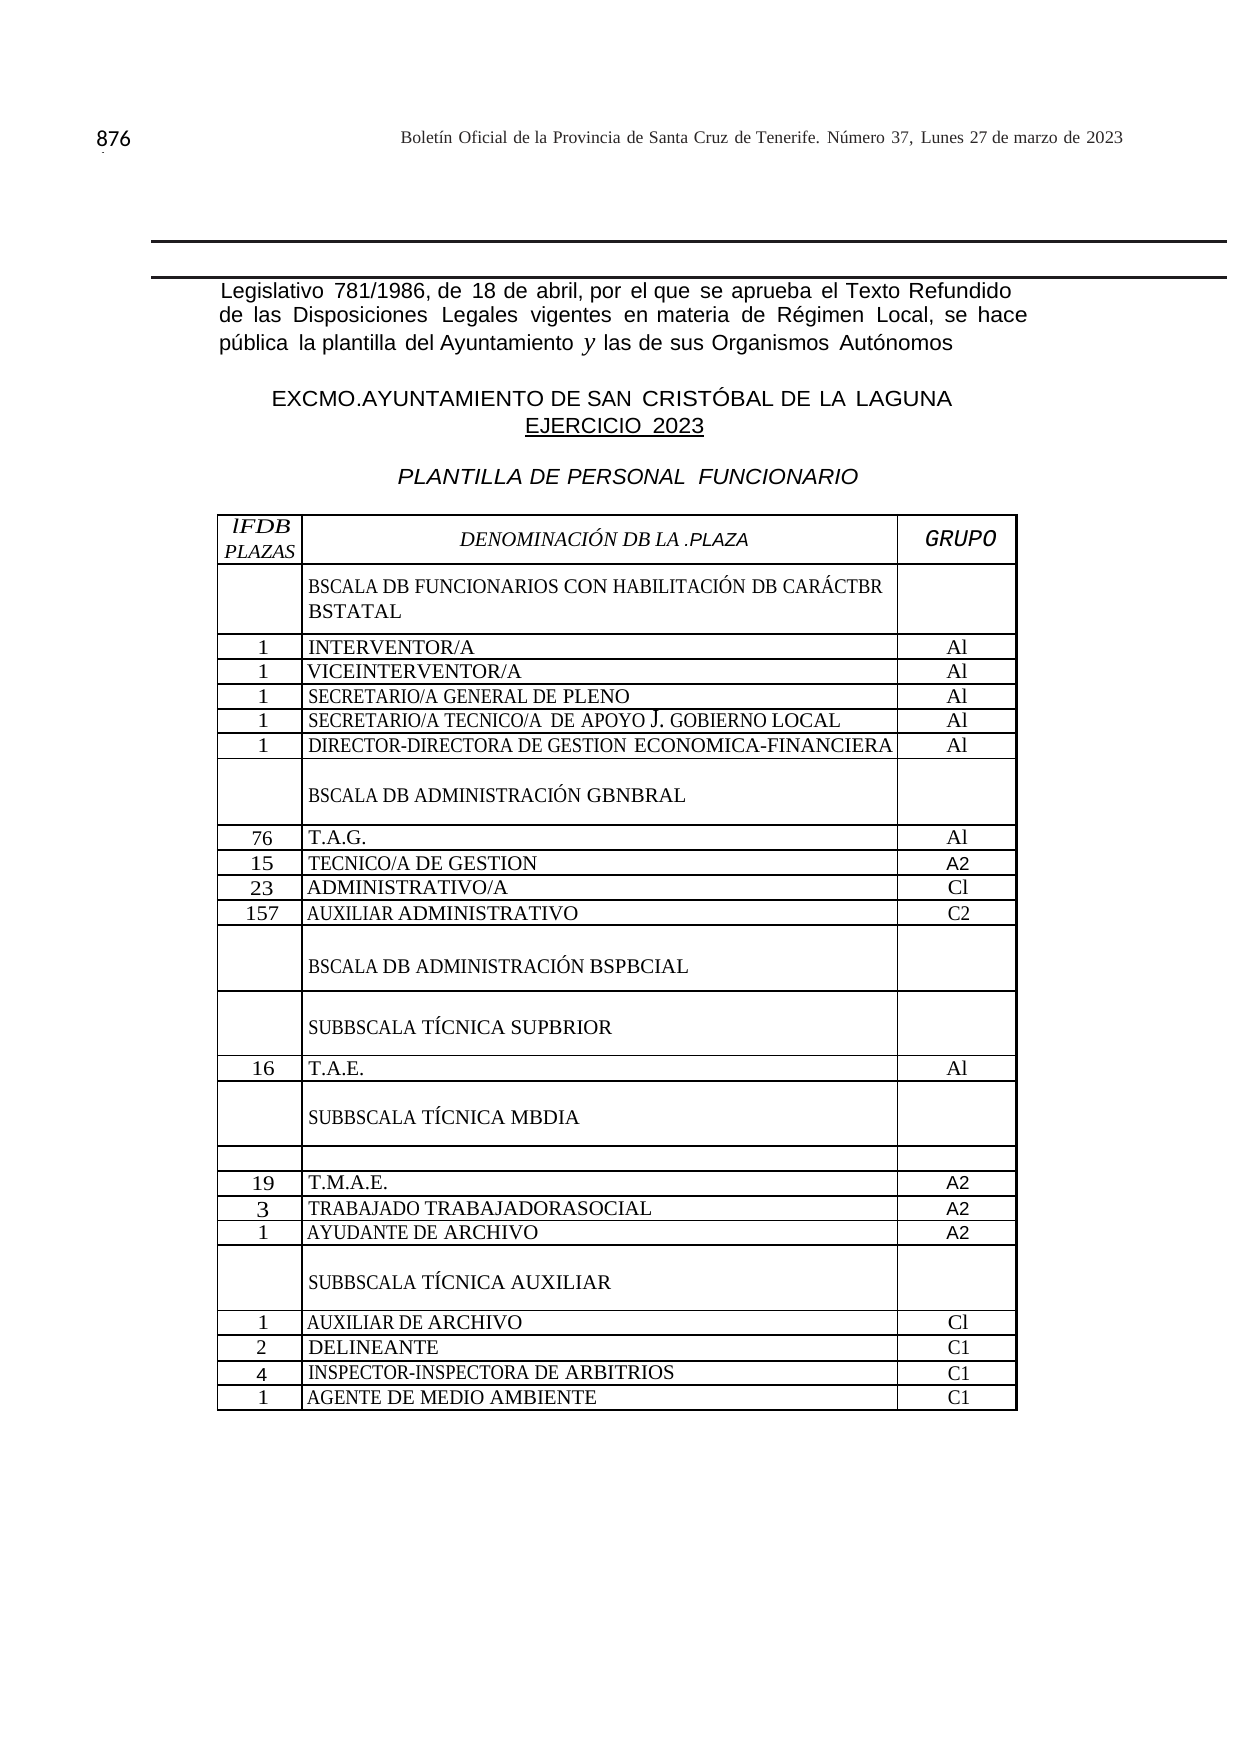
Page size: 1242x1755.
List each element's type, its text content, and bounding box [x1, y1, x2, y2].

table_cell [218, 992, 301, 1054]
table_cell T.M.A.E. [303, 1172, 897, 1194]
table_header GRUPO [898, 516, 1015, 563]
table_cell 1 [218, 685, 301, 708]
table_cell Cl [898, 876, 1015, 899]
table_cell T.A.G. [303, 826, 897, 849]
table_cell [898, 926, 1015, 990]
table_cell [218, 1082, 301, 1145]
table_cell VICEINTERVENTOR/A [303, 660, 897, 683]
table_cell [898, 1246, 1015, 1309]
table_cell Al [898, 660, 1015, 683]
table_cell C2 [898, 901, 1015, 924]
table_cell [218, 1246, 301, 1309]
table_cell A2 [898, 1197, 1015, 1219]
table_cell [898, 1082, 1015, 1145]
table_cell 1 [218, 734, 301, 757]
table_cell BSCALA DB ADMINISTRACIÓN GBNBRAL [303, 759, 897, 824]
table_cell 1 [218, 660, 301, 683]
table_cell 1 [218, 1221, 301, 1244]
table_cell BSCALA DB ADMINISTRACIÓN BSPBCIAL [303, 926, 897, 990]
table_cell 1 [218, 710, 301, 732]
table_cell TECNICO/A DE GESTION [303, 851, 897, 874]
table_cell 76 [218, 826, 301, 849]
table_cell INSPECTOR-INSPECTORA DE ARBITRIOS [303, 1362, 897, 1384]
table_cell A2 [898, 1172, 1015, 1194]
table_cell A2 [898, 851, 1015, 874]
table_cell Al [898, 710, 1015, 732]
table_cell Al [898, 635, 1015, 658]
table_cell AYUDANTE DE ARCHIVO [303, 1221, 897, 1244]
table_cell [898, 759, 1015, 824]
text Legislativo 781/1986, de 18 de abril, por el que se aprueba el Texto Refundido de las Disposiciones Legales vigentes en materia de Régimen Local, se hace pública la plantilla del Ayuntamiento y las de sus Organismos Autónomos [219, 279, 1028, 356]
table_cell 16 [218, 1056, 301, 1080]
table_cell [218, 926, 301, 990]
table_cell [218, 759, 301, 824]
table_header DENOMINACIÓN DB LA .PLAZA [303, 516, 897, 563]
text [219, 257, 1028, 276]
table_cell [898, 1147, 1015, 1170]
table_cell ADMINISTRATIVO/A [303, 876, 897, 899]
table_cell [898, 992, 1015, 1054]
table_cell [303, 1147, 897, 1170]
table_cell T.A.E. [303, 1056, 897, 1080]
table_cell SECRETARIO/A TECNICO/A DE APOYO J. GOBIERNO LOCAL [303, 710, 897, 732]
text PLANTILLA DE PERSONAL FUNCIONARIO [397, 464, 1175, 489]
table_cell SECRETARIO/A GENERAL DE PLENO [303, 685, 897, 708]
table_cell TRABAJADO TRABAJADORASOCIAL [303, 1197, 897, 1219]
table_cell SUBBSCALA TÍCNICA SUPBRIOR [303, 992, 897, 1054]
table_cell Al [898, 826, 1015, 849]
table_cell 4 [218, 1362, 301, 1384]
table_cell DELINEANTE [303, 1336, 897, 1359]
table_cell SUBBSCALA TÍCNICA MBDIA [303, 1082, 897, 1145]
table_cell AGENTE DE MEDIO AMBIENTE [303, 1386, 897, 1409]
table_cell Al [898, 1056, 1015, 1080]
table_cell 1 [218, 635, 301, 658]
table_cell Al [898, 685, 1015, 708]
table_cell SUBBSCALA TÍCNICA AUXILIAR [303, 1246, 897, 1309]
table_cell INTERVENTOR/A [303, 635, 897, 658]
table_cell [218, 1147, 301, 1170]
table_cell Al [898, 734, 1015, 757]
table_cell 3 [218, 1197, 301, 1219]
text EXCMO.AYUNTAMIENTO DE SAN CRISTÓBAL DE LA LAGUNA EJERCICIO 2023 [271, 386, 961, 438]
table_cell A2 [898, 1221, 1015, 1244]
table_cell 2 [218, 1336, 301, 1359]
table_cell AUXILIAR DE ARCHIVO [303, 1311, 897, 1334]
table_cell [218, 565, 301, 633]
table_cell [898, 565, 1015, 633]
table_cell 157 [218, 901, 301, 924]
table_cell C1 [898, 1386, 1015, 1409]
table_cell 1 [218, 1311, 301, 1334]
table_cell 15 [218, 851, 301, 874]
table_cell BSCALA DB FUNCIONARIOS CON HABILITACIÓN DB CARÁCTBR BSTATAL [303, 565, 897, 633]
table_cell 23 [218, 876, 301, 899]
table_cell DIRECTOR-DIRECTORA DE GESTION ECONOMICA-FINANCIERA [303, 734, 897, 757]
table_cell 19 [218, 1172, 301, 1194]
table_cell C1 [898, 1362, 1015, 1384]
table_cell 1 [218, 1386, 301, 1409]
table_header lFDB PLAZAS [218, 516, 301, 563]
table_cell C1 [898, 1336, 1015, 1359]
table_cell AUXILIAR ADMINISTRATIVO [303, 901, 897, 924]
table_cell Cl [898, 1311, 1015, 1334]
